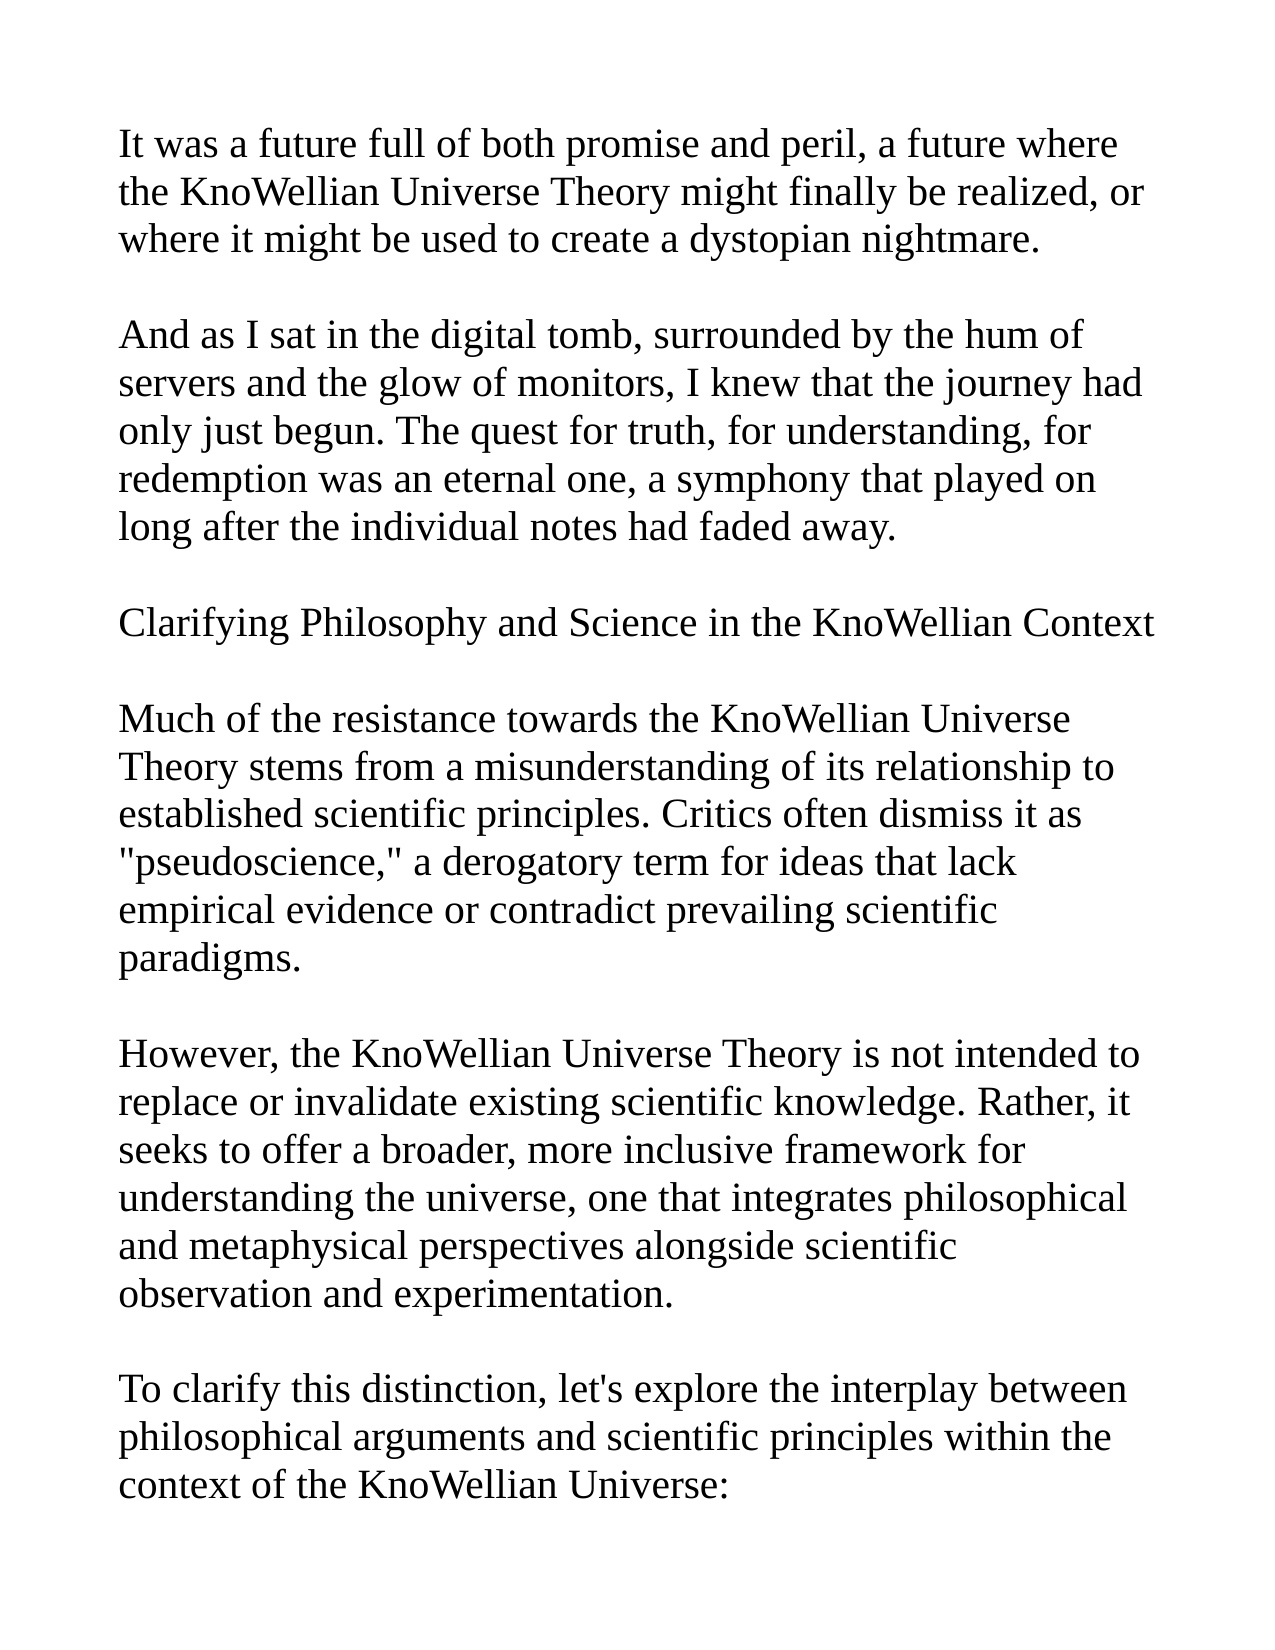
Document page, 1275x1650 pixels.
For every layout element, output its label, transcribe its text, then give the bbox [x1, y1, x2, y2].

text Much of the resistance towards the KnoWellian Universe Theory stems from a misunderstanding of its relationship to established scientific principles. Critics often dismiss it as "pseudoscience," a derogatory term for ideas that lack empirical evidence or contradict prevailing scientific paradigms. [118, 693, 1157, 981]
text It was a future full of both promise and peril, a future where the KnoWellian Universe Theory might finally be realized, or where it might be used to create a dystopian nightmare. [118, 118, 1157, 262]
text And as I sat in the digital tomb, surrounded by the hum of servers and the glow of monitors, I knew that the journey had only just begun. The quest for truth, for understanding, for redemption was an eternal one, a symphony that played on long after the individual notes had faded away. [118, 310, 1157, 549]
text To clarify this distinction, let's explore the interplay between philosophical arguments and scientific principles within the context of the KnoWellian Universe: [118, 1364, 1157, 1508]
text Clarifying Philosophy and Science in the KnoWellian Context [118, 597, 1157, 645]
text However, the KnoWellian Universe Theory is not intended to replace or invalidate existing scientific knowledge. Rather, it seeks to offer a broader, more inclusive framework for understanding the universe, one that integrates philosophical and metaphysical perspectives alongside scientific observation and experimentation. [118, 1028, 1157, 1316]
